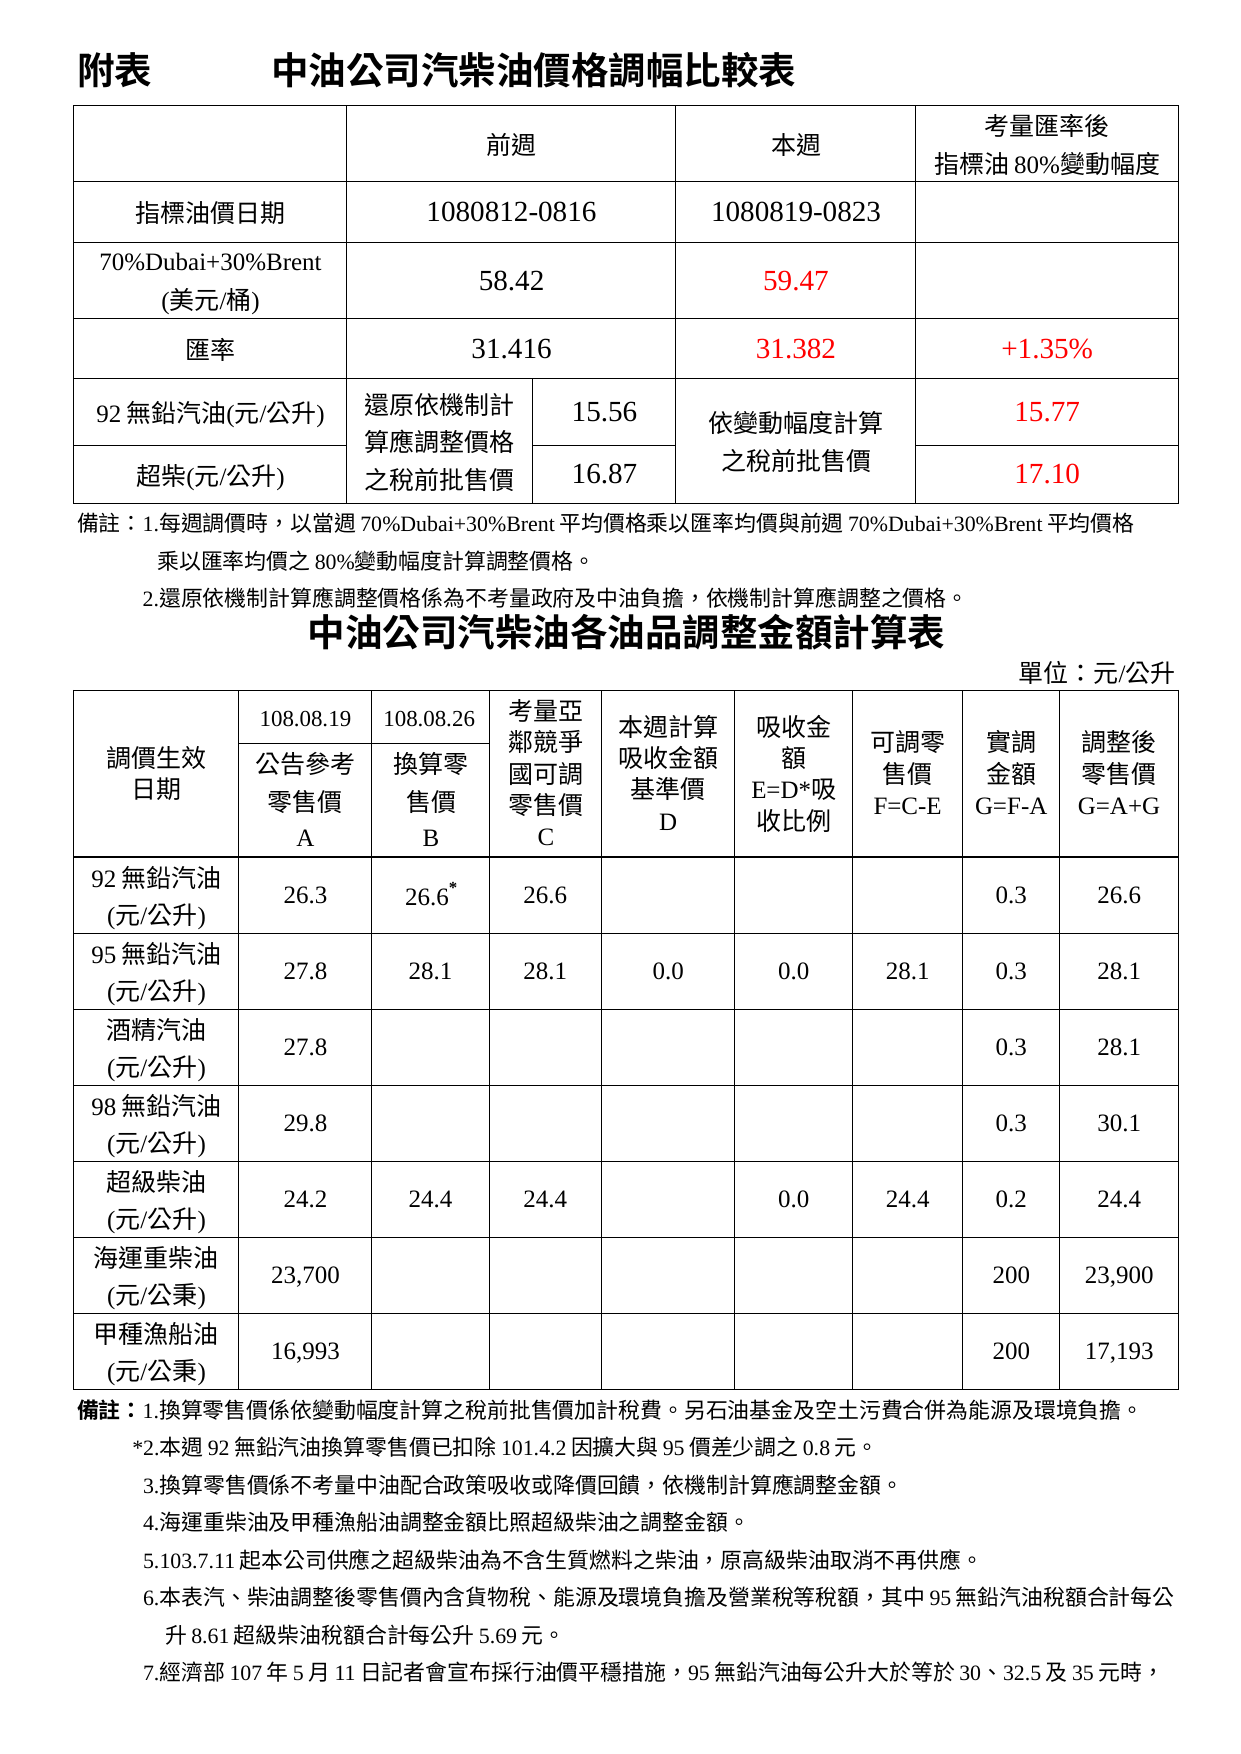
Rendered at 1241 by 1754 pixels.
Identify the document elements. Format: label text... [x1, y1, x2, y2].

table_cell [372, 1086, 489, 1161]
table_cell 23,700 [239, 1238, 371, 1313]
text 3.換算零售價係不考量中油配合政策吸收或降價回饋，依機制計算應調整金額。 [143, 1465, 1175, 1502]
table_cell 24.2 [239, 1162, 371, 1237]
text 單位：元/公升 [77, 653, 1175, 690]
table_cell 0.2 [963, 1162, 1059, 1237]
text 附表 中油公司汽柴油價格調幅比較表 [77, 30, 1175, 105]
table_cell 0.3 [963, 1010, 1059, 1084]
table_cell 27.8 [239, 934, 371, 1008]
text 中油公司汽柴油各油品調整金額計算表 [77, 616, 1175, 653]
table_header 108.08.26 [372, 691, 489, 743]
table_cell [372, 1010, 489, 1084]
table_header [74, 106, 346, 181]
table_cell [735, 1314, 852, 1389]
table_cell 24.4 [372, 1162, 489, 1237]
table_cell 超級柴油 (元/公升) [74, 1162, 238, 1237]
table_cell 0.3 [963, 858, 1059, 932]
table_cell 酒精汽油 (元/公升) [74, 1010, 238, 1084]
table_cell 200 [963, 1238, 1059, 1313]
table_cell 指標油價日期 [74, 182, 346, 242]
text 乘以匯率均價之80%變動幅度計算調整價格。 [157, 541, 1175, 578]
table_cell [602, 1238, 734, 1313]
text *2.本週92無鉛汽油換算零售價已扣除101.4.2因擴大與95價差少調之0.8元。 [113, 1427, 1175, 1465]
table_cell 16,993 [239, 1314, 371, 1389]
text 備註：1.每週調價時，以當週70%Dubai+30%Brent平均價格乘以匯率均價與前週70%Dubai+30%Brent平均價格 [77, 504, 1175, 541]
table_cell [853, 1314, 962, 1389]
table_cell [853, 1086, 962, 1161]
table_cell 17.10 [916, 446, 1178, 502]
table_cell 28.1 [853, 934, 962, 1008]
table_cell 23,900 [1060, 1238, 1178, 1313]
table_cell [853, 1238, 962, 1313]
table_cell 0.0 [602, 934, 734, 1008]
table_cell 16.87 [533, 446, 675, 502]
table_cell 28.1 [372, 934, 489, 1008]
table_cell 31.416 [347, 319, 675, 378]
table_cell 70%Dubai+30%Brent (美元/桶) [74, 243, 346, 318]
table_header 前週 [347, 106, 675, 181]
table_header 本週 [676, 106, 915, 181]
table_header 本週計算吸收金額基準價 D [602, 691, 734, 856]
text 5.103.7.11起本公司供應之超級柴油為不含生質燃料之柴油，原高級柴油取消不再供應。 [143, 1540, 1175, 1577]
table_cell 26.6* [372, 858, 489, 932]
table_cell 29.8 [239, 1086, 371, 1161]
table_cell 匯率 [74, 319, 346, 378]
table_cell 26.6 [1060, 858, 1178, 932]
table_cell 還原依機制計算應調整價格之稅前批售價 [347, 379, 532, 502]
table_cell [735, 858, 852, 932]
table_cell [602, 858, 734, 932]
text 6.本表汽、柴油調整後零售價內含貨物稅、能源及環境負擔及營業稅等稅額，其中95無鉛汽油稅額合計每公升8.61超級柴油稅額合計每公升5.69元。 [143, 1577, 1175, 1652]
table_cell 0.0 [735, 934, 852, 1008]
table_header 考量匯率後 指標油80%變動幅度 [916, 106, 1178, 181]
table_cell 24.4 [490, 1162, 601, 1237]
table_cell 依變動幅度計算 之稅前批售價 [676, 379, 915, 502]
table_cell 24.4 [853, 1162, 962, 1237]
table_cell [916, 182, 1178, 242]
table_cell [916, 243, 1178, 318]
table_cell 28.1 [1060, 934, 1178, 1008]
table_cell +1.35% [916, 319, 1178, 378]
table_cell [735, 1238, 852, 1313]
table_cell 92無鉛汽油(元/公升) [74, 858, 238, 932]
table_cell [372, 1238, 489, 1313]
table_cell 1080819-0823 [676, 182, 915, 242]
text 2.還原依機制計算應調整價格係為不考量政府及中油負擔，依機制計算應調整之價格。 [77, 578, 1175, 616]
table_cell 26.3 [239, 858, 371, 932]
text 4.海運重柴油及甲種漁船油調整金額比照超級柴油之調整金額。 [143, 1502, 1175, 1540]
table_cell [735, 1086, 852, 1161]
table_cell 200 [963, 1314, 1059, 1389]
table_cell 1080812-0816 [347, 182, 675, 242]
table_header 調價生效 日期 [74, 691, 238, 856]
table_header 108.08.19 [239, 691, 371, 743]
table_cell 92無鉛汽油(元/公升) [74, 379, 346, 445]
table_cell [853, 858, 962, 932]
table_cell [602, 1086, 734, 1161]
table_header 考量亞鄰競爭國可調零售價 C [490, 691, 601, 856]
table_cell 28.1 [490, 934, 601, 1008]
table_cell 15.77 [916, 379, 1178, 445]
text 7.經濟部107年5月11日記者會宣布採行油價平穩措施，95無鉛汽油每公升大於等於30、32.5及35元時， [143, 1652, 1175, 1690]
table_cell [490, 1238, 601, 1313]
table_cell [602, 1010, 734, 1084]
table_header 吸收金額 E=D*吸收比例 [735, 691, 852, 856]
text 備註：1.換算零售價係依變動幅度計算之稅前批售價加計稅費。另石油基金及空土污費合併為能源及環境負擔。 [77, 1390, 1175, 1427]
table_cell 0.0 [735, 1162, 852, 1237]
table_cell 0.3 [963, 1086, 1059, 1161]
table_cell 15.56 [533, 379, 675, 445]
table_cell [602, 1314, 734, 1389]
table_header 實調 金額 G=F-A [963, 691, 1059, 856]
table_cell 26.6 [490, 858, 601, 932]
table_cell [372, 1314, 489, 1389]
table_cell 海運重柴油(元/公秉) [74, 1238, 238, 1313]
table_cell 28.1 [1060, 1010, 1178, 1084]
table_cell 31.382 [676, 319, 915, 378]
table_cell [490, 1314, 601, 1389]
table_cell 17,193 [1060, 1314, 1178, 1389]
table_cell 甲種漁船油(元/公秉) [74, 1314, 238, 1389]
table_cell 95無鉛汽油(元/公升) [74, 934, 238, 1008]
table_cell 24.4 [1060, 1162, 1178, 1237]
table_cell 換算零售價 B [372, 744, 489, 856]
table_cell 59.47 [676, 243, 915, 318]
table_cell [735, 1010, 852, 1084]
table_cell 0.3 [963, 934, 1059, 1008]
table_cell 30.1 [1060, 1086, 1178, 1161]
table_cell [602, 1162, 734, 1237]
table_cell [490, 1010, 601, 1084]
table_header 可調零售價 F=C-E [853, 691, 962, 856]
table_cell 98無鉛汽油(元/公升) [74, 1086, 238, 1161]
table_cell 超柴(元/公升) [74, 446, 346, 502]
table_cell 58.42 [347, 243, 675, 318]
table_cell [490, 1086, 601, 1161]
table_cell 27.8 [239, 1010, 371, 1084]
table_header 調整後 零售價 G=A+G [1060, 691, 1178, 856]
table_cell [853, 1010, 962, 1084]
table_cell 公告參考零售價 A [239, 744, 371, 856]
